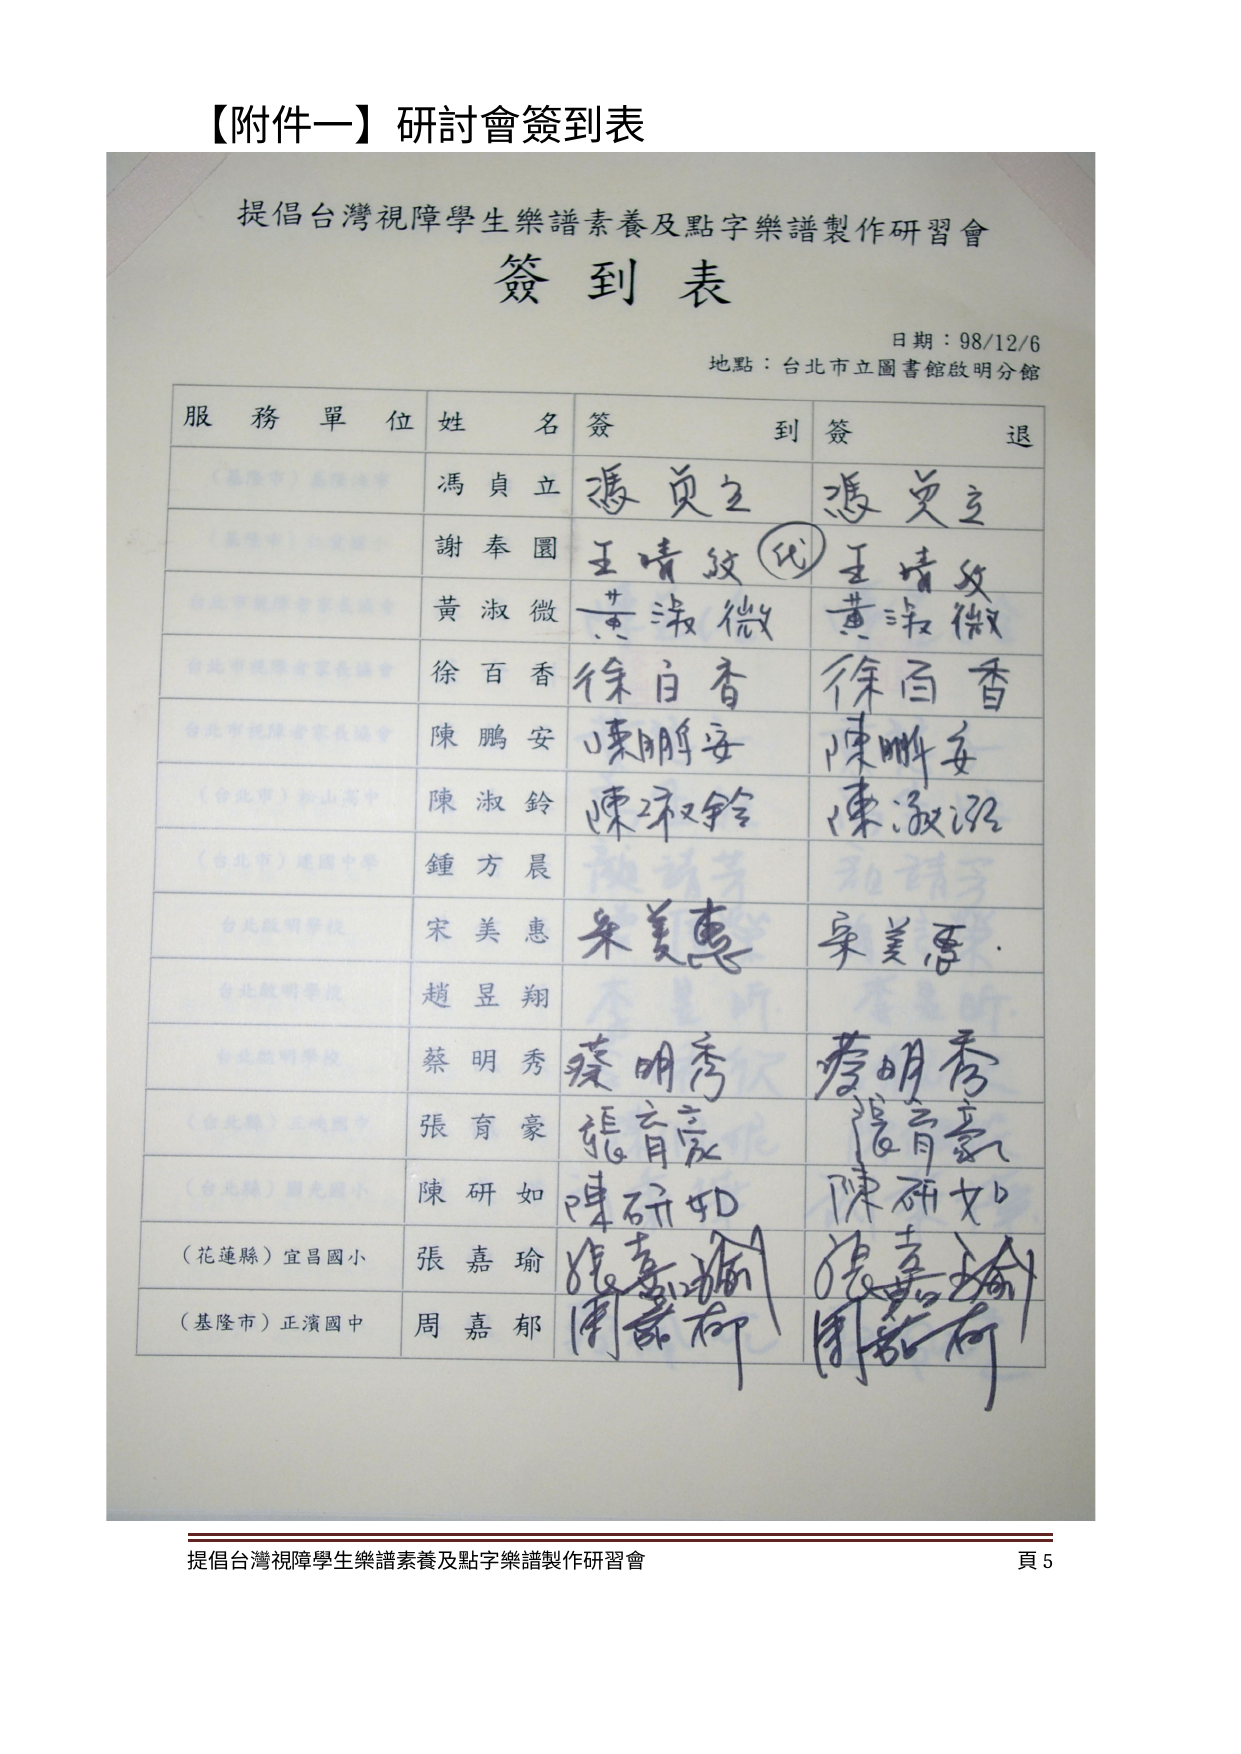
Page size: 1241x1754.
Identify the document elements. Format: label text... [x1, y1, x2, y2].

text 【附件一】研討會簽到表 [187, 92, 1053, 152]
